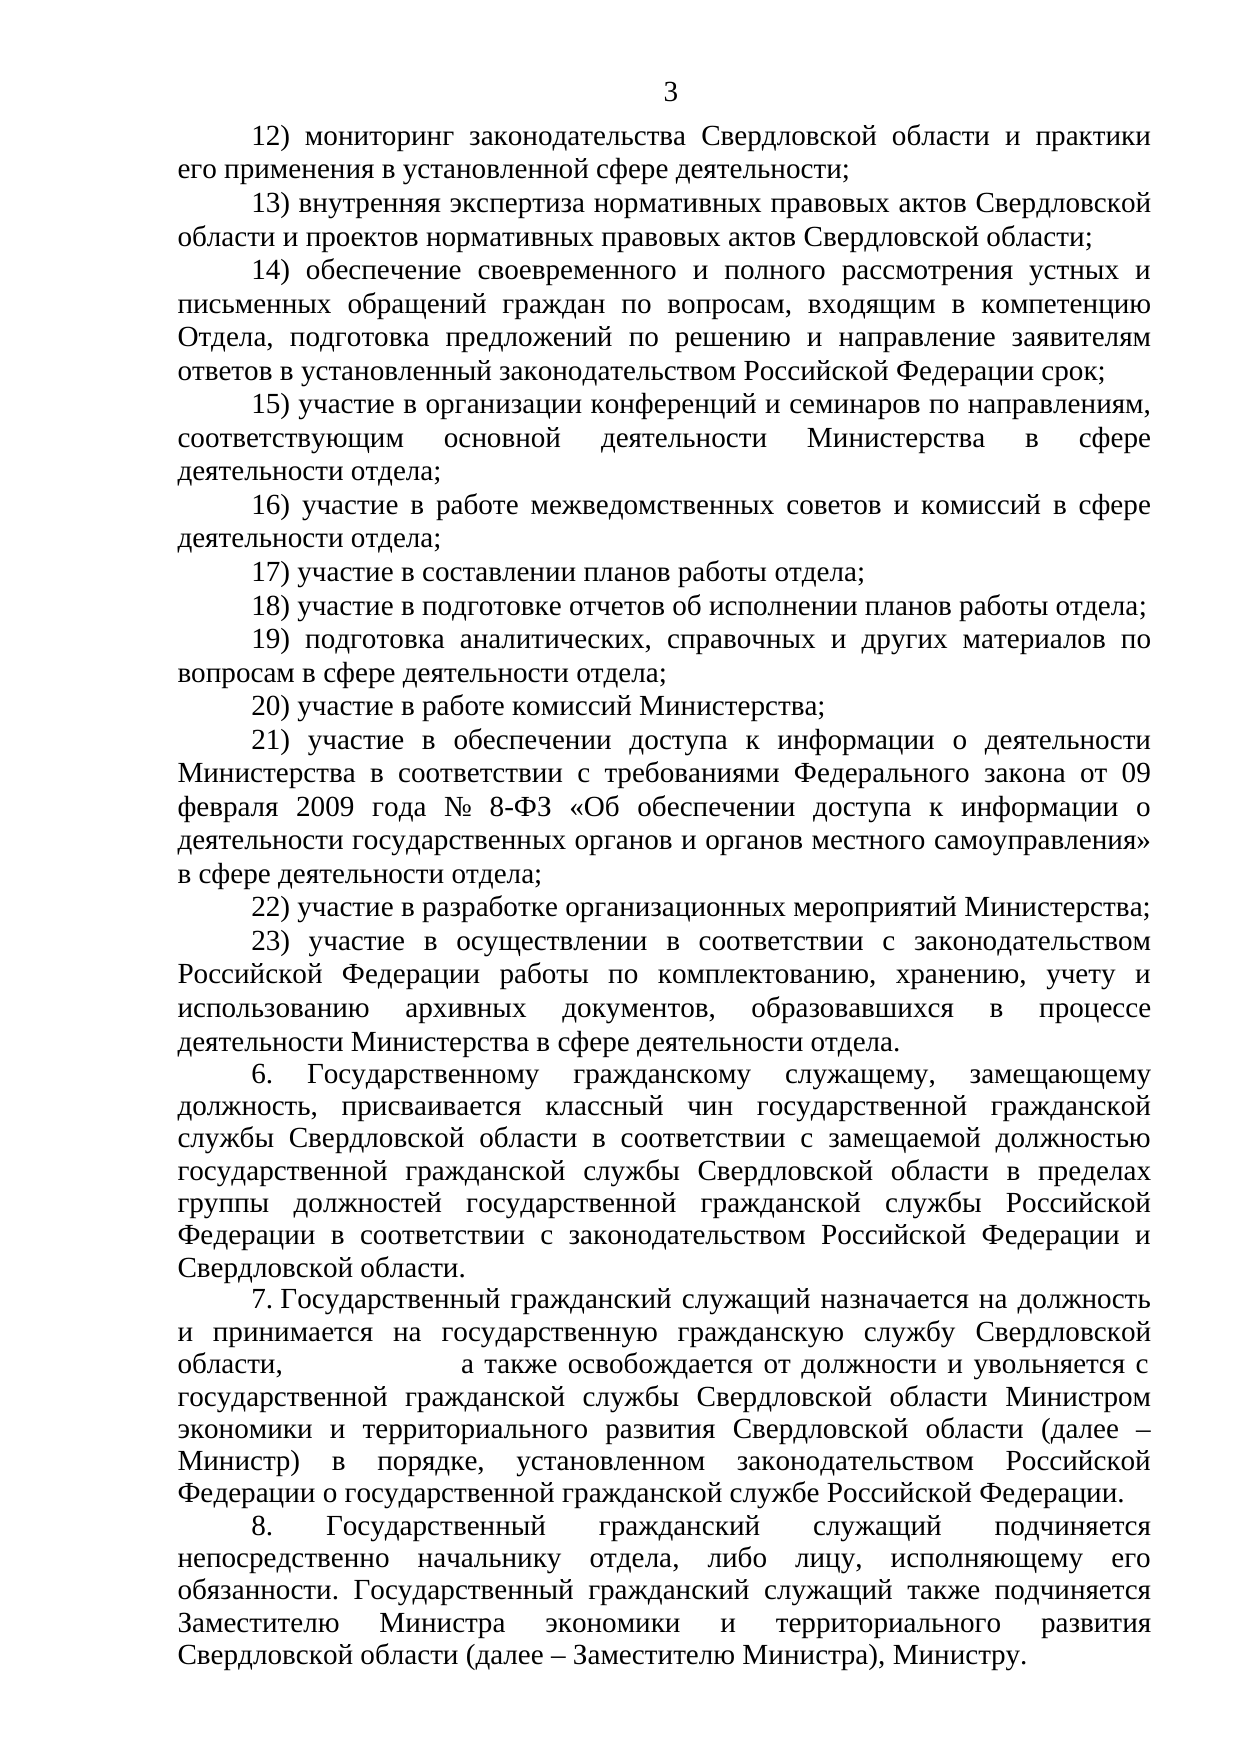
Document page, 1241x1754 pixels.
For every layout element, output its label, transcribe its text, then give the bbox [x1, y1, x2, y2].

text 16) участие в работе межведомственных советов и комиссий в сфере деятельности отдела; [177, 487, 1152, 554]
text 20) участие в работе комиссий Министерства; [177, 688, 1152, 722]
text 19) подготовка аналитических, справочных и других материалов по вопросам в сфере деятельности отдела; [177, 621, 1152, 688]
text 12) мониторинг законодательства Свердловской области и практики его применения в установленной сфере деятельности; [177, 118, 1152, 185]
text 21) участие в обеспечении доступа к информации о деятельности Министерства в соответствии с требованиями Федерального закона от 09 февраля 2009 года № 8-ФЗ «Об обеспечении доступа к информации о деятельности государственных органов и органов местного самоуправления» в сфере деятельности отдела; [177, 722, 1152, 889]
text 22) участие в разработке организационных мероприятий Министерства; [177, 889, 1152, 923]
text 14) обеспечение своевременного и полного рассмотрения устных и письменных обращений граждан по вопросам, входящим в компетенцию Отдела, подготовка предложений по решению и направление заявителям ответов в установленный законодательством Российской Федерации срок; [177, 252, 1152, 386]
text 13) внутренняя экспертиза нормативных правовых актов Свердловской области и проектов нормативных правовых актов Свердловской области; [177, 185, 1152, 252]
text 15) участие в организации конференций и семинаров по направлениям, соответствующим основной деятельности Министерства в сфере деятельности отдела; [177, 386, 1152, 487]
text 7. Государственный гражданский служащий назначается на должность и принимается на государственную гражданскую службу Свердловской области, а также освобождается от должности и увольняется с государственной гражданской службы Свердловской области Министром экономики и территориального развития Свердловской области (далее – Министр) в порядке, установленном законодательством Российской Федерации о государственной гражданской службе Российской Федерации. [177, 1283, 1152, 1509]
text 8. Государственный гражданский служащий подчиняется непосредственно начальнику отдела, либо лицу, исполняющему его обязанности. Государственный гражданский служащий также подчиняется Заместителю Министра экономики и территориального развития Свердловской области (далее – Заместителю Министра), Министру. [177, 1509, 1152, 1671]
text 23) участие в осуществлении в соответствии с законодательством Российской Федерации работы по комплектованию, хранению, учету и использованию архивных документов, образовавшихся в процессе деятельности Министерства в сфере деятельности отдела. [177, 923, 1152, 1057]
text 17) участие в составлении планов работы отдела; [177, 554, 1152, 588]
text 18) участие в подготовке отчетов об исполнении планов работы отдела; [177, 588, 1152, 621]
text 6. Государственному гражданскому служащему, замещающему должность, присваивается классный чин государственной гражданской службы Свердловской области в соответствии с замещаемой должностью государственной гражданской службы Свердловской области в пределах группы должностей государственной гражданской службы Российской Федерации в соответствии с законодательством Российской Федерации и Свердловской области. [177, 1057, 1152, 1283]
